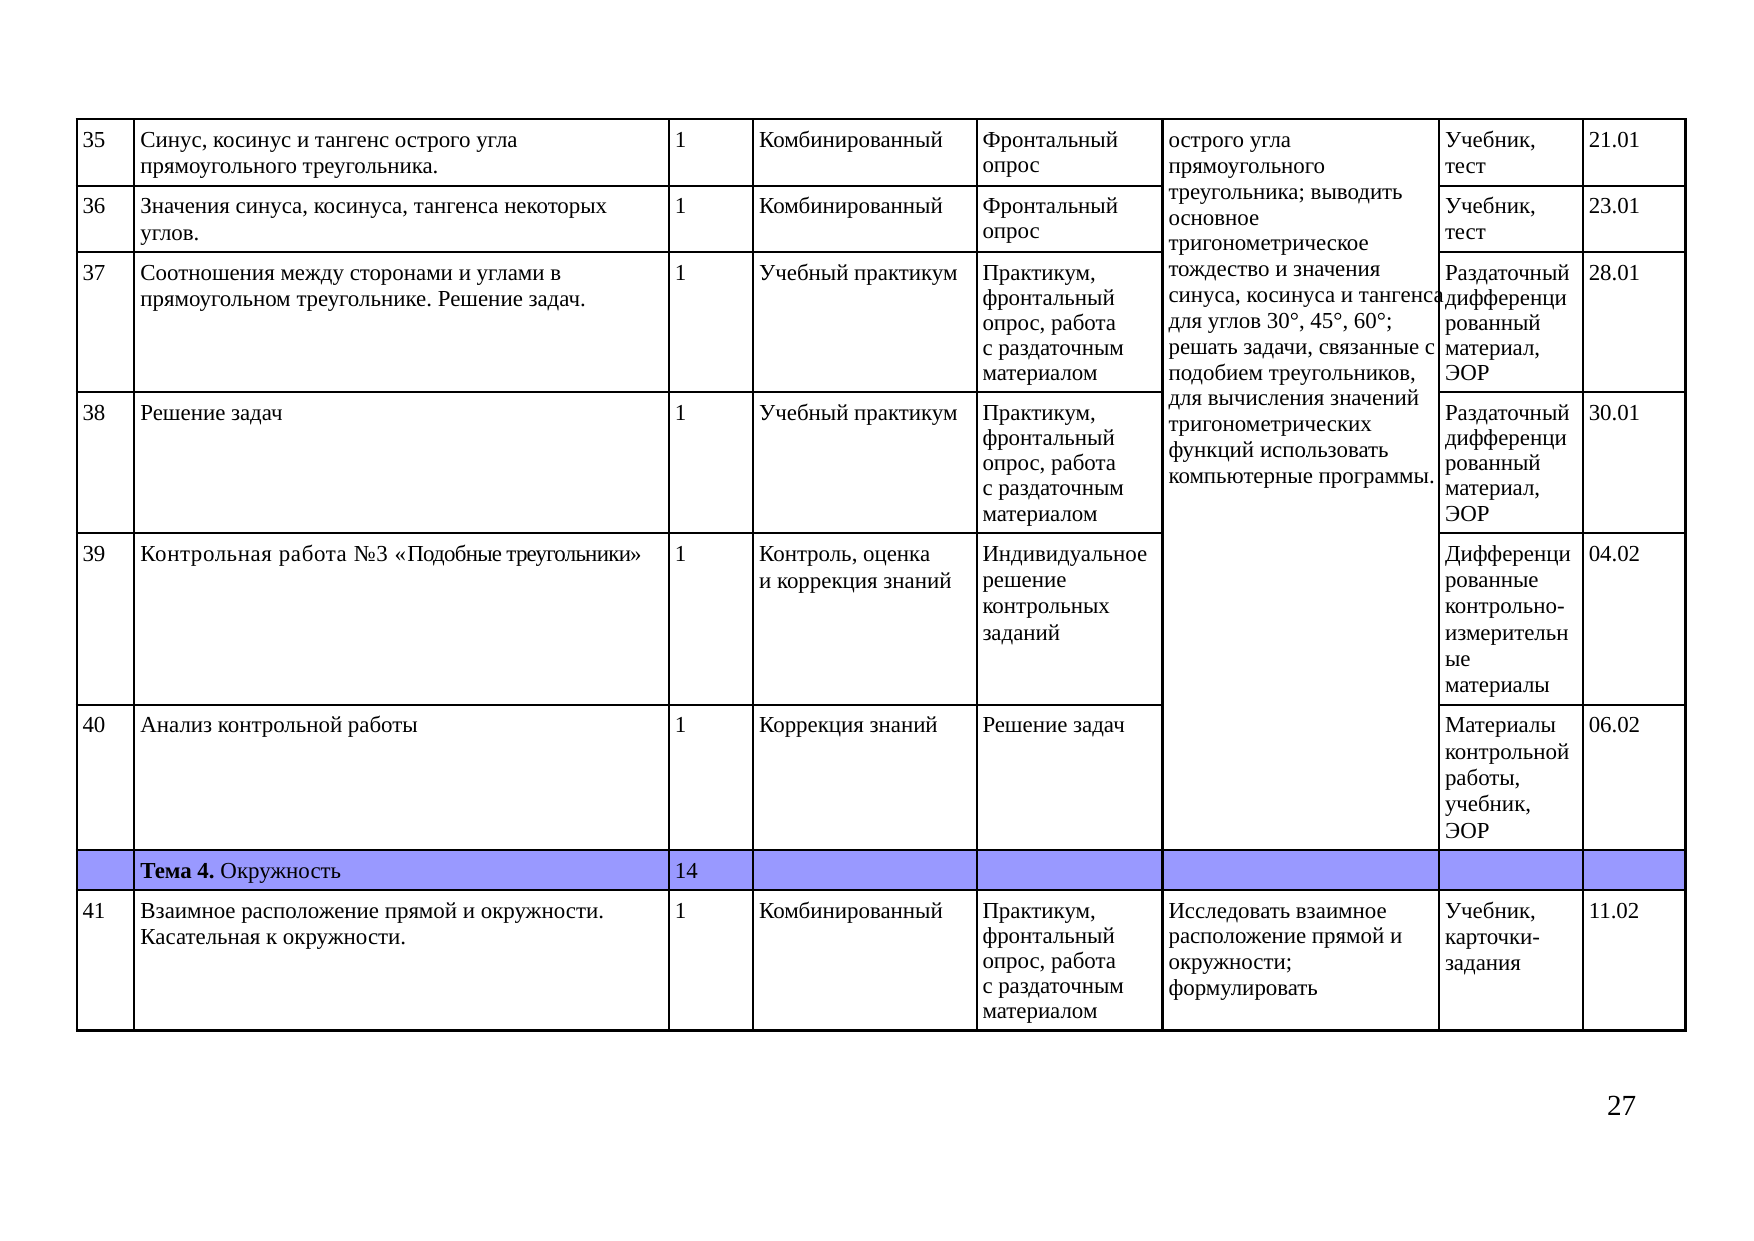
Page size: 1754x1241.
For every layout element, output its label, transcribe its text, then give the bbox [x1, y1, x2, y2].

table_cell [78, 891, 133, 1029]
table_cell Анализ контрольной работы [135, 706, 668, 849]
table_cell 1 [670, 891, 752, 1029]
table_cell 06.02 [1584, 706, 1684, 849]
table_cell Коррекция знаний [754, 706, 976, 849]
table_cell Взаимное расположение прямой и окружности. Касательная к окружности. [135, 891, 668, 1029]
table_cell 14 [670, 851, 752, 889]
table_cell Учебник, тест [1440, 120, 1582, 184]
table_cell Практикум, фронтальный опрос, работа с раздаточным материалом [978, 393, 1161, 532]
table_cell Комбинированный [754, 120, 976, 184]
table_cell [978, 851, 1161, 889]
table_cell 11.02 [1584, 891, 1684, 1029]
table_cell 1 [670, 706, 752, 849]
table_cell [78, 706, 133, 849]
table_cell Решение задач [978, 706, 1161, 849]
table_cell Учебный практикум [754, 253, 976, 391]
table_cell [78, 187, 133, 251]
table_cell Значения синуса, косинуса, тангенса некоторых углов. [135, 187, 668, 251]
table_cell Объяснять понятие пропорциональности отрезков; формулировать определения подобных треугольников и коэффициента подобия; формулировать и доказывать теоремы: об отношении площадей подобных треугольников, о признаках подобия треугольников, о средней линии треугольника, о пересечении медиан треугольника, о пропорциональных отрезках в прямоугольном треугольнике; объяснять, что такое метод подобия в задачах на построение, и приводить примеры применения этого метода; объяснять, как можно использовать свойства подобных треугольников в измерительных работах на местности; объяснять, как ввести понятие подобия для произвольных фигур; формулировать определение и иллюстрировать понятие синуса, косинуса и тангенса острого угла прямоугольного треугольника; выводить основное тригонометрическое тождество и значения синуса, косинуса и тангенса для углов 30°, 45°, 60°; решать задачи, связанные с подобием треугольников, для вычисления значений тригонометрических функций использовать компьютерные программы. [1164, 120, 1438, 849]
table_cell 21.01 [1584, 120, 1684, 184]
table_cell [754, 851, 976, 889]
table_cell Соотношения между сторонами и углами в прямоугольном треугольнике. Решение задач. [135, 253, 668, 391]
table_cell Контрольная работа №3 «Подобные треугольники» [135, 534, 668, 703]
table_cell [1584, 851, 1684, 889]
table_cell Дифференцированные контрольно-измерительные материалы [1440, 534, 1582, 703]
table_cell Учебный практикум [754, 393, 976, 532]
table_cell [78, 393, 133, 532]
table_cell 04.02 [1584, 534, 1684, 703]
table_cell 1 [670, 187, 752, 251]
table_cell Исследовать взаимное расположение прямой и окружности; формулировать определение касательной к окружности; формулировать и доказывать теоремы: о свойстве касательной, о признаке касательной, об отрезках касательных, проведенных из одной точки; формулировать понятие центрального угла и градусной меры дуги окружности; формулировать и доказывать теоремы: о вписанном угле, о произведении пересекающихся хорд; формулировать и доказывать теоремы, связанные с замечательными точками треугольника: о биссектрисе угла и, как следствие, о пересечении биссектрис треугольника; о серединном перпендикуляре к отрезку и, как следствие, о пересечении серединных перпендикуляров к сторонам треугольника; о пересечении высот треугольника; формулировать определения окружностей, вписанных в многоугольник и описанной около многоугольника; формулировать и доказывать теоремы: об окружности, вписанной в треугольник; об окружности, описанной около треугольника; о свойстве сторон описанного четырехугольника; о свойстве углов вписанного четырехугольника; решать задачи на вычисление, доказательство и построение, связанные с окружностью, вписанными и описанными треугольниками и четырехугольниками; исследовать свойства конфигураций, связанных с окружностью, с помощью компьютерных программ. [1164, 891, 1438, 1029]
table_cell 1 [670, 120, 752, 184]
table_cell Учебник, карточки-задания [1440, 891, 1582, 1029]
table_cell [78, 253, 133, 391]
table_cell Фронтальный опрос [978, 187, 1161, 251]
table_cell 1 [670, 534, 752, 703]
table_cell Фронтальный опрос [978, 120, 1161, 184]
table_cell 30.01 [1584, 393, 1684, 532]
table_cell Синус, косинус и тангенс острого угла прямоугольного треугольника. [135, 120, 668, 184]
table_cell 1 [670, 393, 752, 532]
table_cell Контроль, оценка и коррекция знаний [754, 534, 976, 703]
table_cell Комбинированный [754, 187, 976, 251]
table_cell Тема 4. Окружность [135, 851, 668, 889]
table_cell [78, 534, 133, 703]
table_cell Решение задач [135, 393, 668, 532]
table_cell [1164, 851, 1438, 889]
table_cell [78, 851, 133, 889]
table_cell 28.01 [1584, 253, 1684, 391]
table_cell [1440, 851, 1582, 889]
table_cell Практикум, фронтальный опрос, работа с раздаточным материалом [978, 253, 1161, 391]
table_cell [78, 120, 133, 184]
table_cell 23.01 [1584, 187, 1684, 251]
table_cell Индивидуальное решение контрольных заданий [978, 534, 1161, 703]
table_cell Учебник, тест [1440, 187, 1582, 251]
table_cell Практикум, фронтальный опрос, работа с раздаточным материалом [978, 891, 1161, 1029]
table_cell Раздаточный дифференцированный материал, ЭОР [1440, 393, 1582, 532]
table_cell Раздаточный дифференцированный материал, ЭОР [1440, 253, 1582, 391]
table_cell Комбинированный [754, 891, 976, 1029]
table_cell Материалы контрольной работы, учебник, ЭОР [1440, 706, 1582, 849]
table_cell 1 [670, 253, 752, 391]
